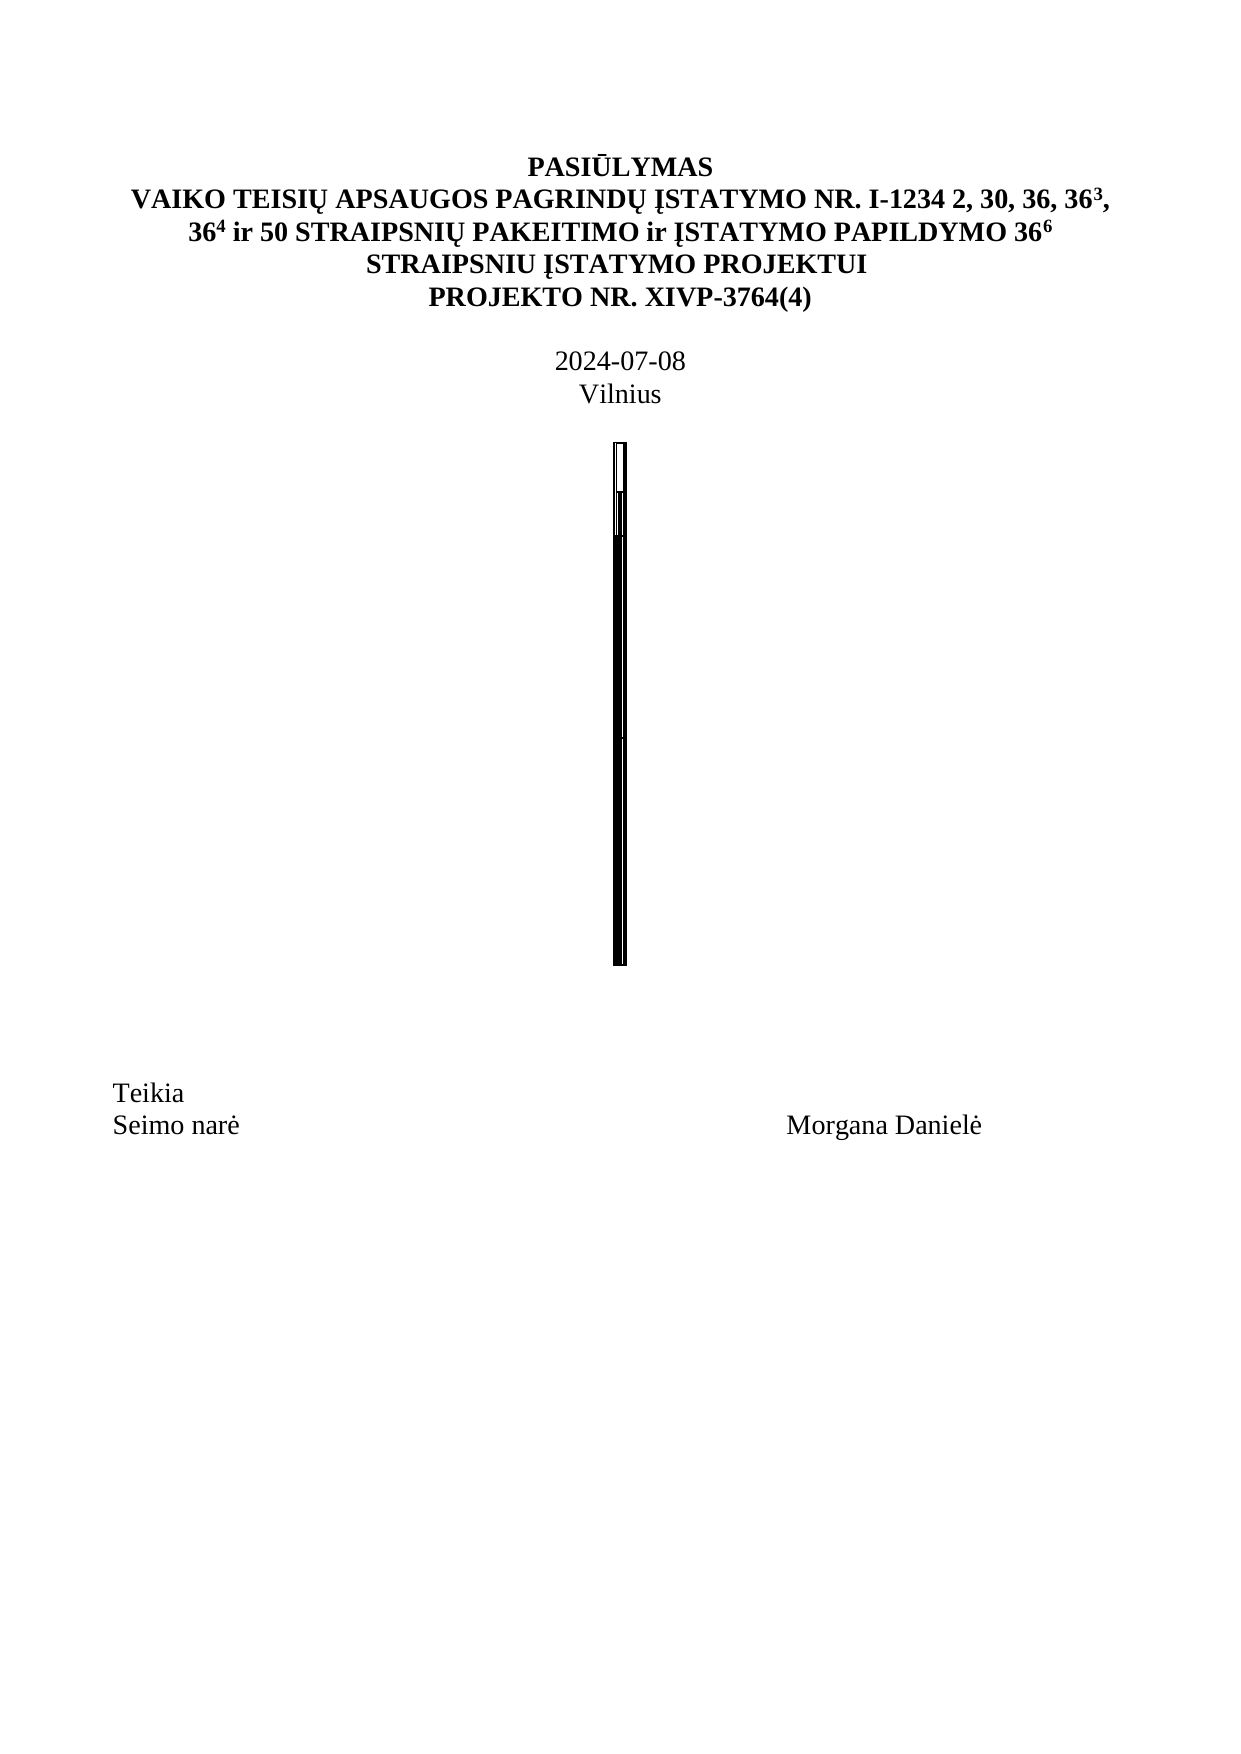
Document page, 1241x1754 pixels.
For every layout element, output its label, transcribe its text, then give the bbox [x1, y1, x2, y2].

text Teikia [112, 1076, 1128, 1108]
text Vilnius [112, 377, 1128, 409]
text 2024-07-08 [112, 344, 1128, 377]
text PASIŪLYMAS [112, 150, 1128, 182]
text VAIKO TEISIŲ APSAUGOS PAGRINDŲ ĮSTATYMO NR. I-1234 2, 30, 36, 363, 364 ir 50 STRAIPSNIŲ PAKEITIMO ir ĮSTATYMO PAPILDYMO 366 STRAIPSNIU ĮSTATYMO PROJEKTUI PROJEKTO NR. XIVP-3764(4) [112, 182, 1128, 312]
table_header Siūloma keisti [617, 444, 623, 491]
text Seimo narė Morgana Danielė [112, 1108, 1128, 1141]
